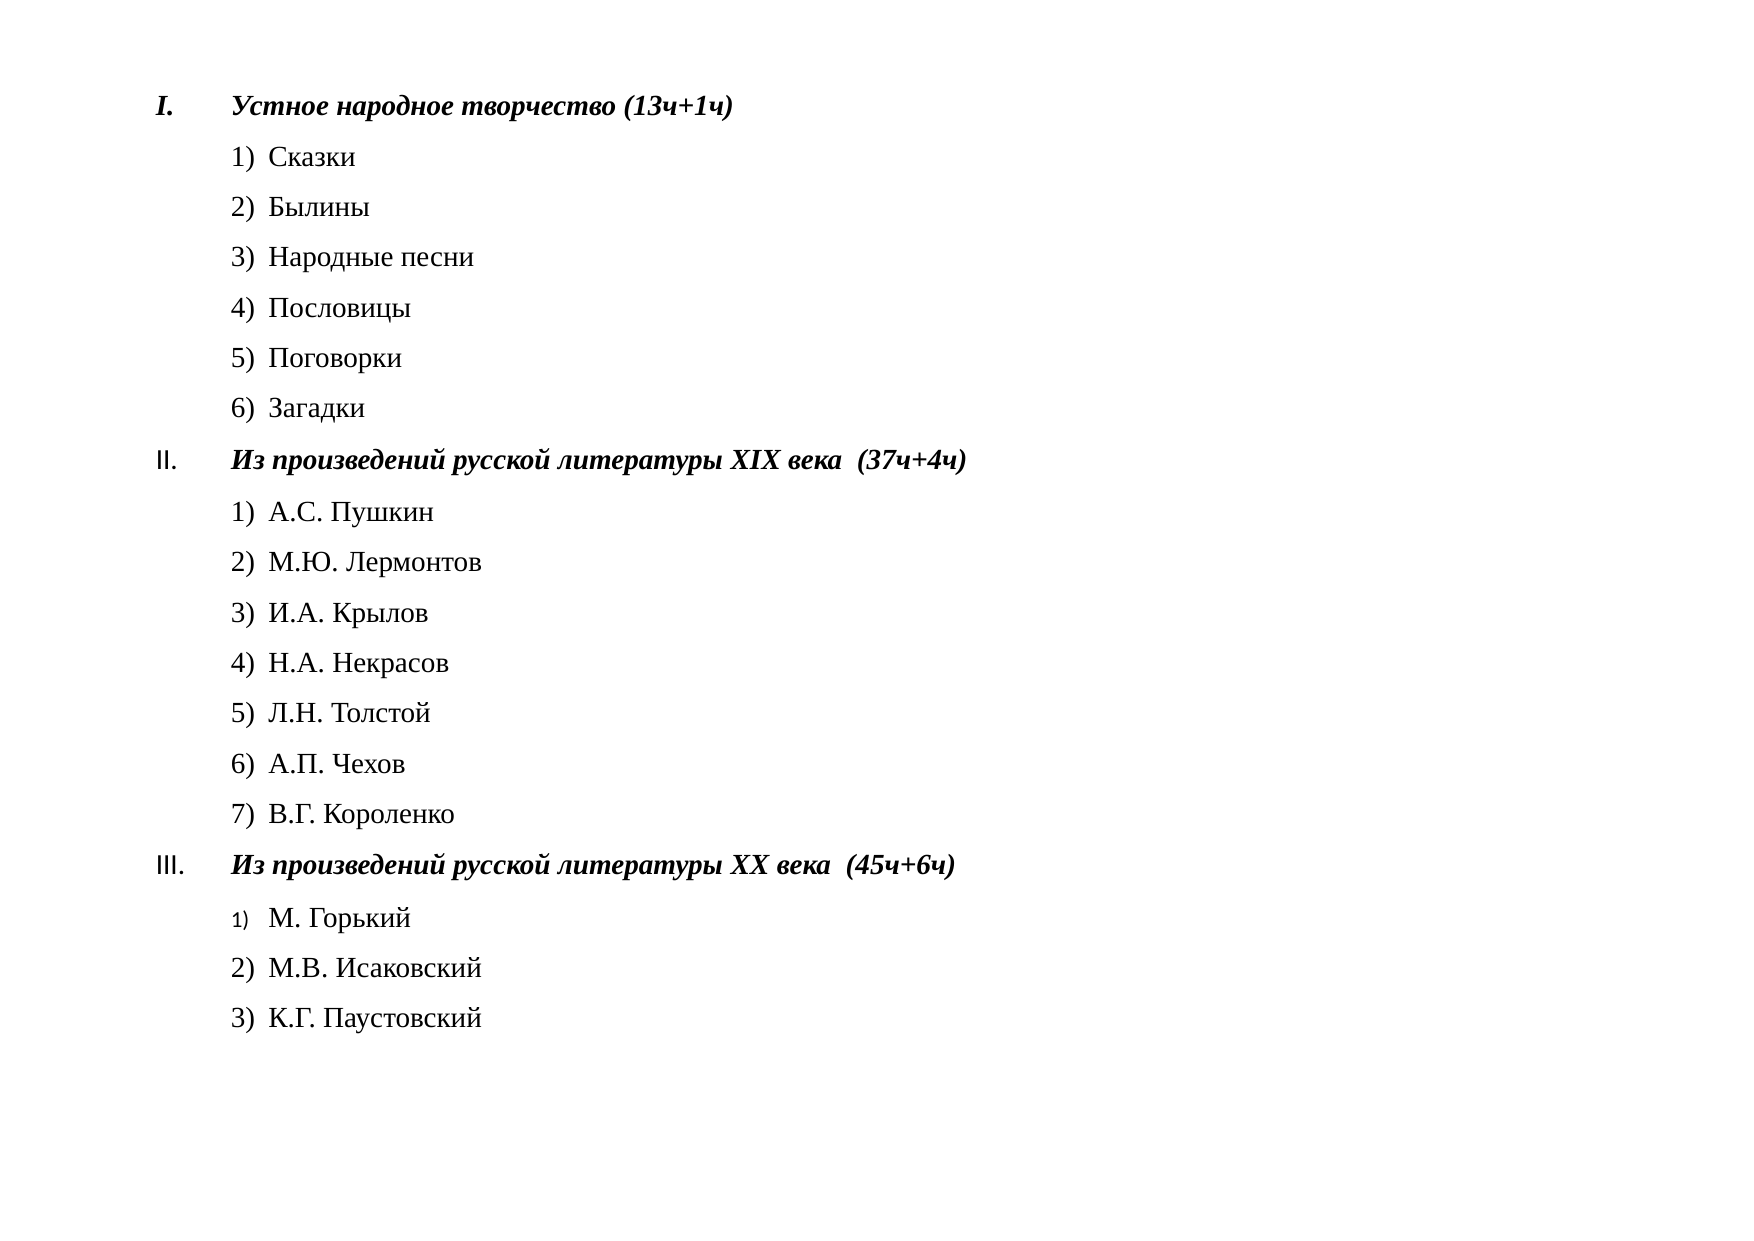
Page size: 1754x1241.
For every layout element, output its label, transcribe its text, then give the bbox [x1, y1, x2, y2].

list Сказки [231, 139, 1636, 172]
list В.Г. Короленко [231, 796, 1636, 829]
list Народные песни [231, 239, 1636, 273]
list М. Горький [231, 900, 1636, 933]
list Пословицы [231, 290, 1636, 323]
list Из произведений русской литературы XIX века (37ч+4ч) [156, 441, 1636, 476]
list И.А. Крылов [231, 595, 1636, 628]
list К.Г. Паустовский [231, 1000, 1636, 1034]
list Н.А. Некрасов [231, 645, 1636, 679]
list М.В. Исаковский [231, 950, 1636, 984]
list Поговорки [231, 340, 1636, 374]
list Устное народное творчество (13ч+1ч) [156, 88, 1636, 122]
list М.Ю. Лермонтов [231, 544, 1636, 578]
list Былины [231, 189, 1636, 223]
list А.П. Чехов [231, 746, 1636, 779]
list Из произведений русской литературы XX века (45ч+6ч) [156, 846, 1636, 882]
list А.С. Пушкин [231, 494, 1636, 528]
list Загадки [231, 390, 1636, 424]
list Л.Н. Толстой [231, 695, 1636, 729]
